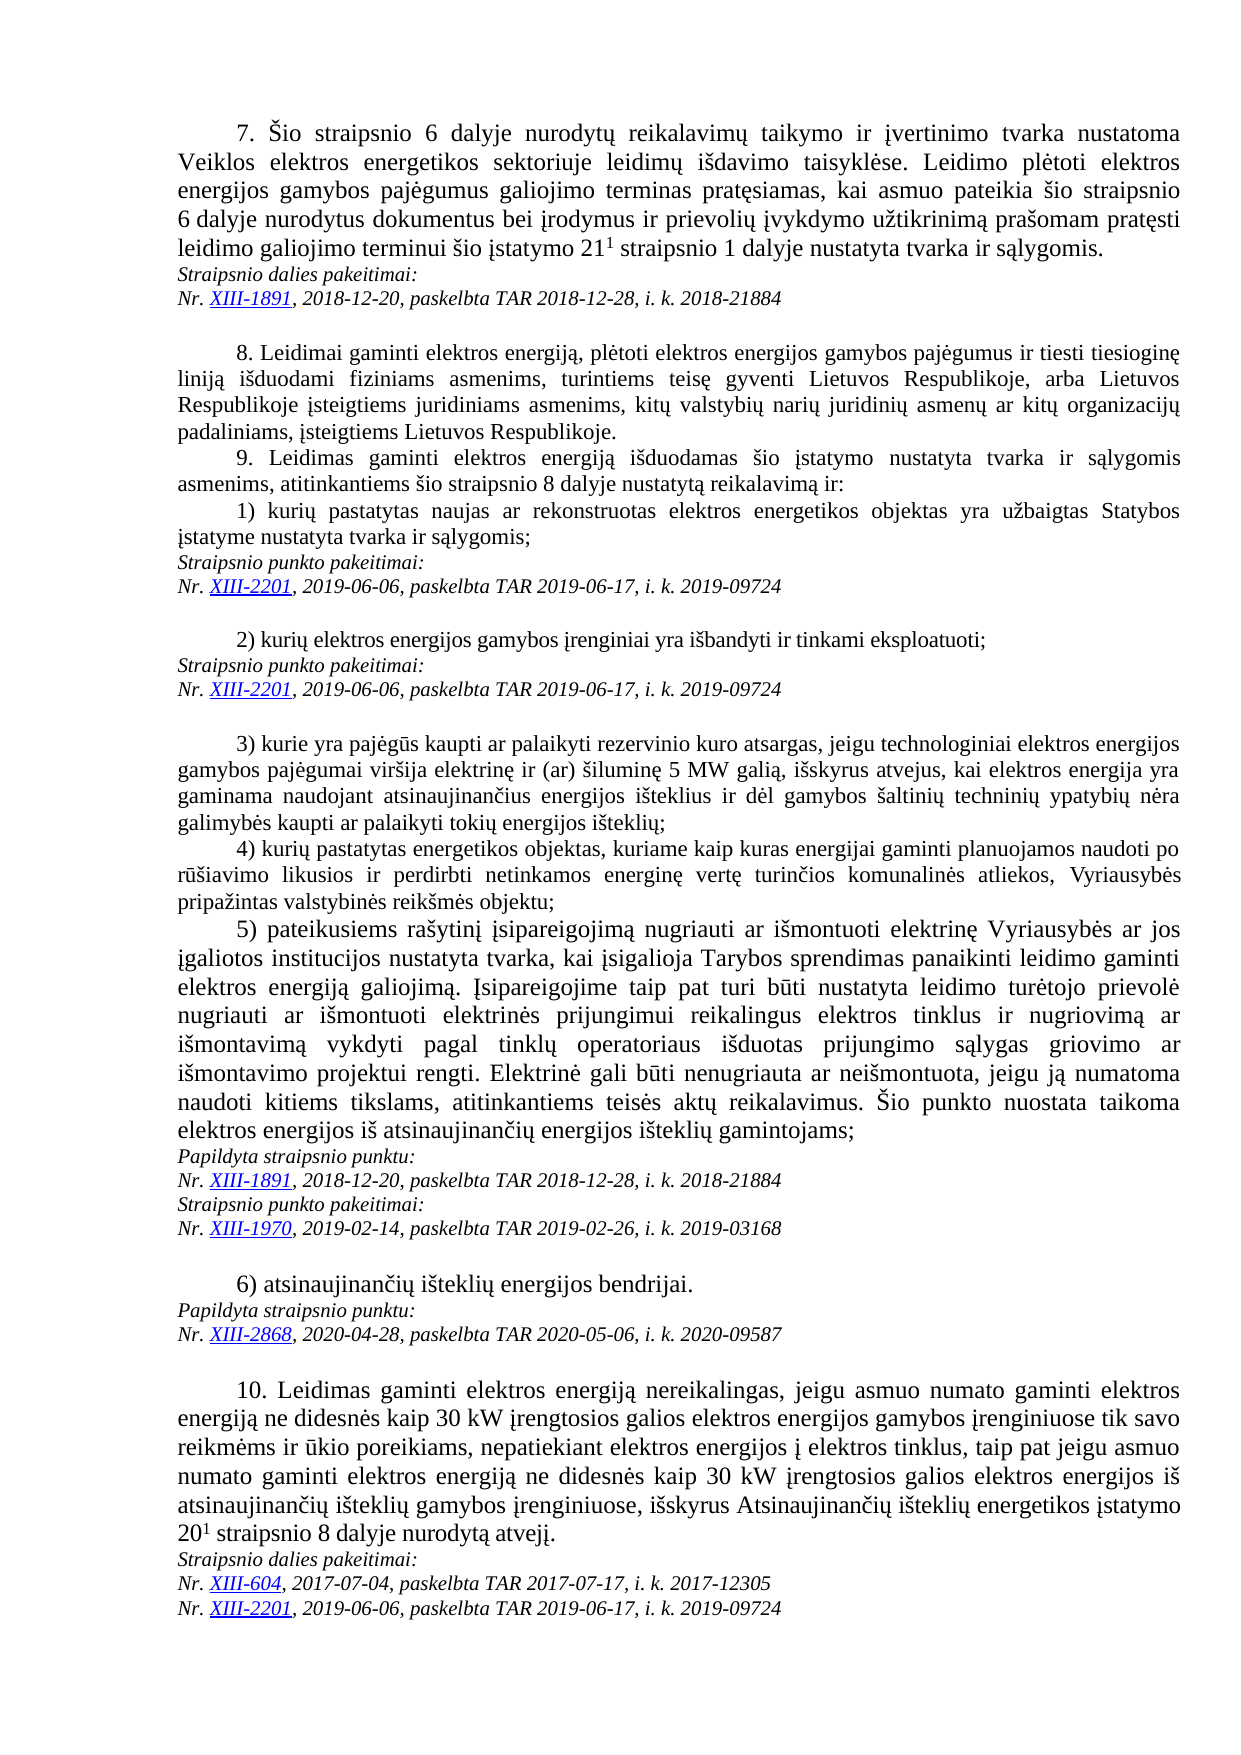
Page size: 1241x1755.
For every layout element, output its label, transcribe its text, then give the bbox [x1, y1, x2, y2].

text Papildyta straipsnio punktu: [177, 1144, 1181, 1168]
text Nr. XIII-1891, 2018-12-20, paskelbta TAR 2018-12-28, i. k. 2018-21884 [177, 286, 1181, 310]
text Nr. XIII-1970, 2019-02-14, paskelbta TAR 2019-02-26, i. k. 2019-03168 [177, 1216, 1181, 1240]
text 10. Leidimas gaminti elektros energiją nereikalingas, jeigu asmuo numato gaminti elektros energiją ne didesnės kaip 30 kW įrengtosios galios elektros energijos gamybos įrenginiuose tik savo reikmėms ir ūkio poreikiams, nepatiekiant elektros energijos į elektros tinklus, taip pat jeigu asmuo numato gaminti elektros energiją ne didesnės kaip 30 kW įrengtosios galios elektros energijos iš atsinaujinančių išteklių gamybos įrenginiuose, išskyrus Atsinaujinančių išteklių energetikos įstatymo 201 straipsnio 8 dalyje nurodytą atvejį. [177, 1375, 1181, 1547]
text Straipsnio punkto pakeitimai: [177, 1192, 1181, 1216]
text Nr. XIII-2201, 2019-06-06, paskelbta TAR 2019-06-17, i. k. 2019-09724 [177, 1595, 1181, 1619]
text Nr. XIII-2201, 2019-06-06, paskelbta TAR 2019-06-17, i. k. 2019-09724 [177, 677, 1181, 701]
text 8. Leidimai gaminti elektros energiją, plėtoti elektros energijos gamybos pajėgumus ir tiesti tiesioginę liniją išduodami fiziniams asmenims, turintiems teisę gyventi Lietuvos Respublikoje, arba Lietuvos Respublikoje įsteigtiems juridiniams asmenims, kitų valstybių narių juridinių asmenų ar kitų organizacijų padaliniams, įsteigtiems Lietuvos Respublikoje. [177, 339, 1181, 444]
text Papildyta straipsnio punktu: [177, 1298, 1181, 1322]
text Straipsnio dalies pakeitimai: [177, 1547, 1181, 1571]
text Nr. XIII-604, 2017-07-04, paskelbta TAR 2017-07-17, i. k. 2017-12305 [177, 1571, 1181, 1595]
text 1) kurių pastatytas naujas ar rekonstruotas elektros energetikos objektas yra užbaigtas Statybos įstatyme nustatyta tvarka ir sąlygomis; [177, 497, 1181, 549]
text 3) kurie yra pajėgūs kaupti ar palaikyti rezervinio kuro atsargas, jeigu technologiniai elektros energijos gamybos pajėgumai viršija elektrinę ir (ar) šiluminę 5 MW galią, išskyrus atvejus, kai elektros energija yra gaminama naudojant atsinaujinančius energijos išteklius ir dėl gamybos šaltinių techninių ypatybių nėra galimybės kaupti ar palaikyti tokių energijos išteklių; [177, 730, 1181, 835]
text Nr. XIII-2201, 2019-06-06, paskelbta TAR 2019-06-17, i. k. 2019-09724 [177, 574, 1181, 598]
text 6) atsinaujinančių išteklių energijos bendrijai. [177, 1269, 1181, 1298]
text 7. Šio straipsnio 6 dalyje nurodytų reikalavimų taikymo ir įvertinimo tvarka nustatoma Veiklos elektros energetikos sektoriuje leidimų išdavimo taisyklėse. Leidimo plėtoti elektros energijos gamybos pajėgumus galiojimo terminas pratęsiamas, kai asmuo pateikia šio straipsnio 6 dalyje nurodytus dokumentus bei įrodymus ir prievolių įvykdymo užtikrinimą prašomam pratęsti leidimo galiojimo terminui šio įstatymo 211 straipsnio 1 dalyje nustatyta tvarka ir sąlygomis. [177, 118, 1181, 262]
text Straipsnio punkto pakeitimai: [177, 653, 1181, 677]
text Straipsnio dalies pakeitimai: [177, 262, 1181, 286]
text 5) pateikusiems rašytinį įsipareigojimą nugriauti ar išmontuoti elektrinę Vyriausybės ar jos įgaliotos institucijos nustatyta tvarka, kai įsigalioja Tarybos sprendimas panaikinti leidimo gaminti elektros energiją galiojimą. Įsipareigojime taip pat turi būti nustatyta leidimo turėtojo prievolė nugriauti ar išmontuoti elektrinės prijungimui reikalingus elektros tinklus ir nugriovimą ar išmontavimą vykdyti pagal tinklų operatoriaus išduotas prijungimo sąlygas griovimo ar išmontavimo projektui rengti. Elektrinė gali būti nenugriauta ar neišmontuota, jeigu ją numatoma naudoti kitiems tikslams, atitinkantiems teisės aktų reikalavimus. Šio punkto nuostata taikoma elektros energijos iš atsinaujinančių energijos išteklių gamintojams; [177, 914, 1181, 1144]
text Straipsnio punkto pakeitimai: [177, 549, 1181, 574]
text 9. Leidimas gaminti elektros energiją išduodamas šio įstatymo nustatyta tvarka ir sąlygomis asmenims, atitinkantiems šio straipsnio 8 dalyje nustatytą reikalavimą ir: [177, 444, 1181, 497]
text Nr. XIII-2868, 2020-04-28, paskelbta TAR 2020-05-06, i. k. 2020-09587 [177, 1322, 1181, 1346]
text Nr. XIII-1891, 2018-12-20, paskelbta TAR 2018-12-28, i. k. 2018-21884 [177, 1168, 1181, 1192]
text 2) kurių elektros energijos gamybos įrenginiai yra išbandyti ir tinkami eksploatuoti; [177, 626, 1181, 653]
text 4) kurių pastatytas energetikos objektas, kuriame kaip kuras energijai gaminti planuojamos naudoti po rūšiavimo likusios ir perdirbti netinkamos energinę vertę turinčios komunalinės atliekos, Vyriausybės pripažintas valstybinės reikšmės objektu; [177, 835, 1181, 914]
